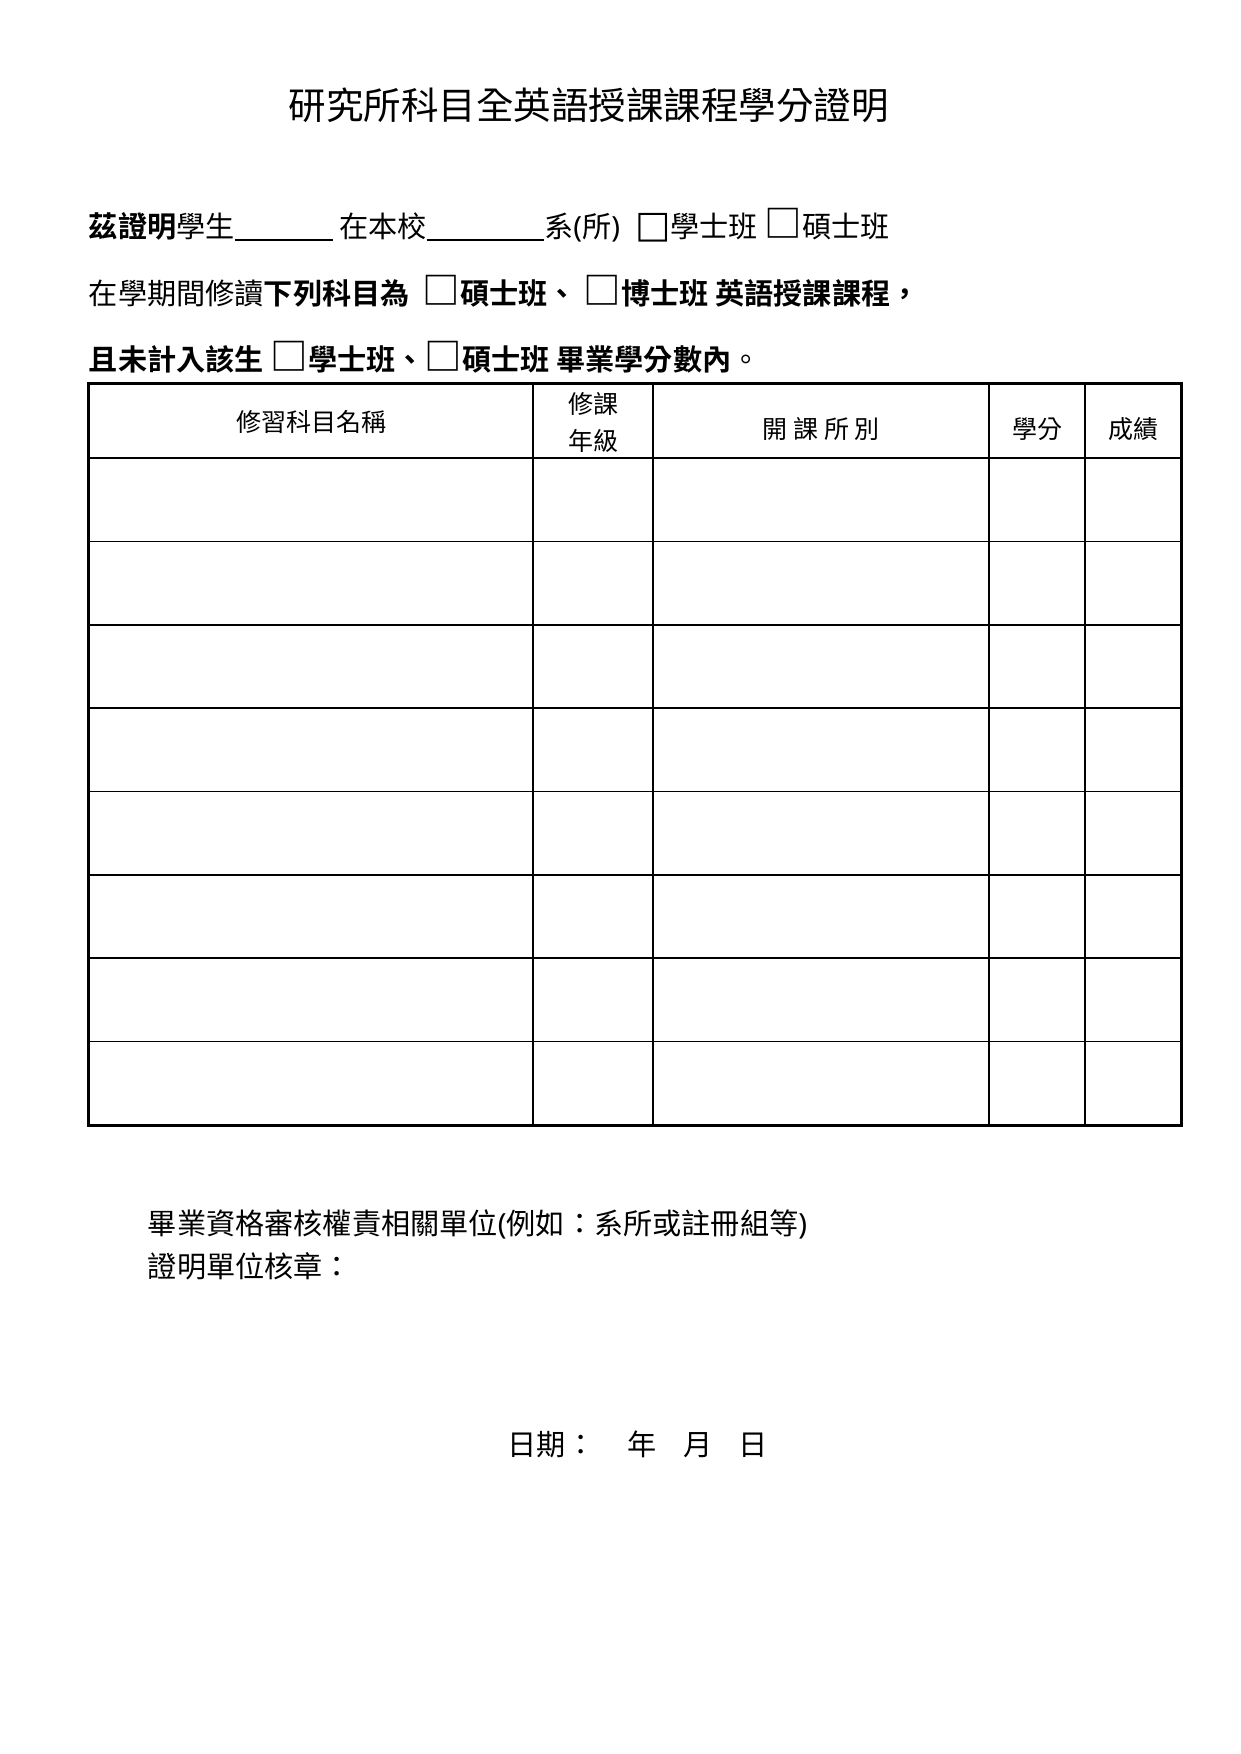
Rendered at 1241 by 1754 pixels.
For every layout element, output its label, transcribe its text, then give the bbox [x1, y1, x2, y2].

table_cell [1086, 792, 1180, 874]
table_cell [1086, 626, 1180, 707]
table_cell [654, 959, 988, 1041]
table_cell [990, 876, 1084, 957]
table_cell [1086, 459, 1180, 541]
table_header 學分 [990, 385, 1084, 457]
table_header 修課 年級 [534, 385, 652, 457]
table_cell [534, 542, 652, 624]
table_cell [654, 876, 988, 957]
table_cell [654, 792, 988, 874]
table_cell [990, 1042, 1084, 1124]
text 且未計入該生 □學士班、□碩士班 畢業學分數內。 [89, 327, 1181, 382]
table_cell [654, 459, 988, 541]
table_cell [534, 876, 652, 957]
table_cell [990, 626, 1084, 707]
table_cell [1086, 542, 1180, 624]
table_cell [90, 709, 532, 791]
table_cell [1086, 1042, 1180, 1124]
text 在學期間修讀下列科目為 □碩士班、 □博士班 英語授課課程， [89, 261, 1181, 315]
text 茲證明學生 在本校 系(所) □學士班 □碩士班 [89, 193, 1181, 248]
table_cell [990, 542, 1084, 624]
table_cell [90, 959, 532, 1041]
table_cell [1086, 876, 1180, 957]
table_cell [534, 709, 652, 791]
table_cell [90, 542, 532, 624]
table_cell [90, 626, 532, 707]
table_cell [1086, 959, 1180, 1041]
table_cell [990, 709, 1084, 791]
text 日期： 年 月 日 [89, 1422, 1240, 1464]
table_cell [90, 459, 532, 541]
table_cell [90, 792, 532, 874]
table_cell [654, 542, 988, 624]
table_cell [990, 459, 1084, 541]
table_cell [90, 1042, 532, 1124]
text 畢業資格審核權責相關單位(例如：系所或註冊組等) [148, 1201, 1181, 1243]
table_cell [990, 792, 1084, 874]
table_cell [654, 709, 988, 791]
table_header 成績 [1086, 385, 1180, 457]
table_cell [534, 959, 652, 1041]
table_cell [90, 876, 532, 957]
table_cell [654, 1042, 988, 1124]
table_cell [534, 459, 652, 541]
table_cell [534, 792, 652, 874]
text 證明單位核章： [89, 1243, 1240, 1285]
table_cell [1086, 709, 1180, 791]
table_header 修習科目名稱 [90, 385, 532, 457]
table_cell [534, 626, 652, 707]
table_cell [654, 626, 988, 707]
table_cell [990, 959, 1084, 1041]
table_header 開 課 所 別 [654, 385, 988, 457]
text 研究所科目全英語授課課程學分證明 [89, 76, 1089, 130]
table_cell [534, 1042, 652, 1124]
